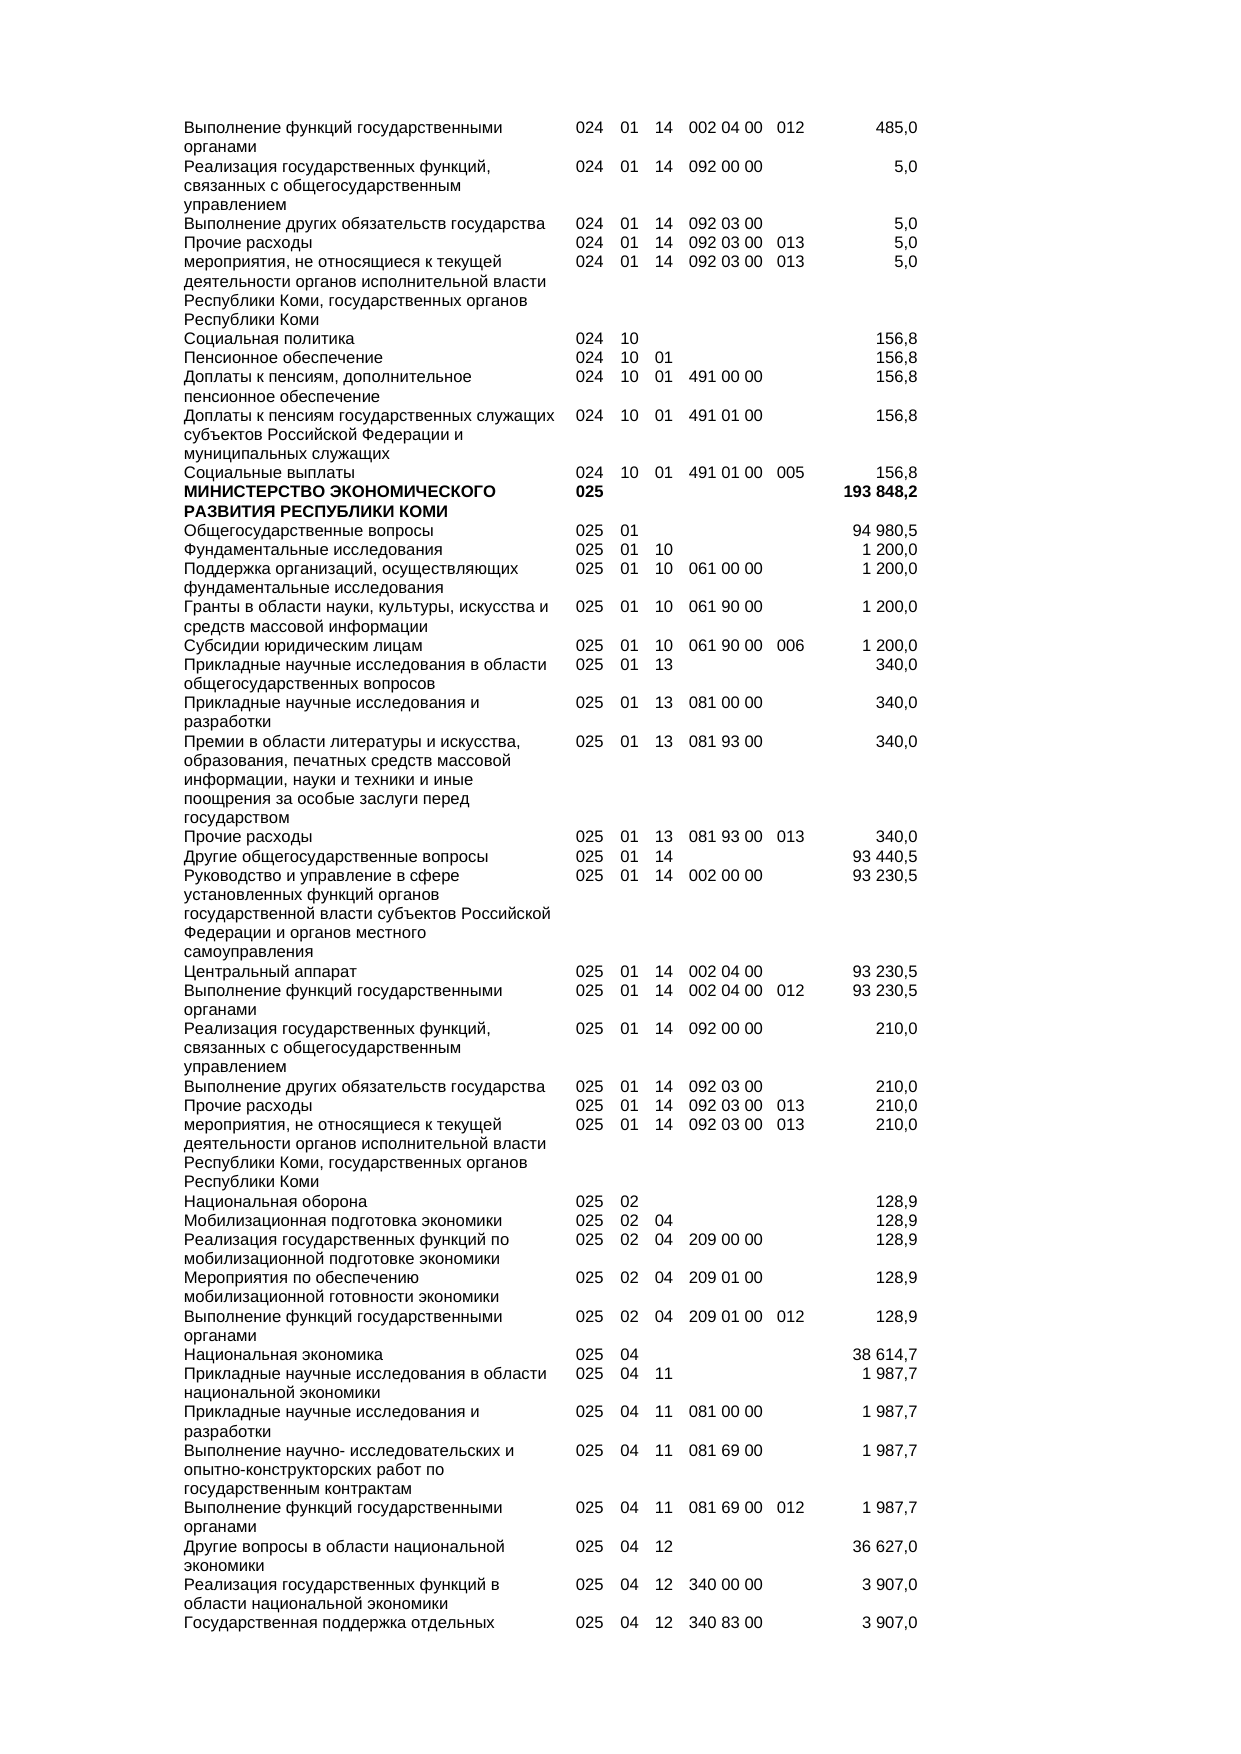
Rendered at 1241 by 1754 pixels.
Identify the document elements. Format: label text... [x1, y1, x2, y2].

table_cell 128,9 [811, 1230, 923, 1268]
table_cell [923, 1613, 946, 1632]
table_cell 013 [770, 252, 811, 329]
table_cell Доплаты к пенсиям, дополнительное пенсионное обеспечение [178, 367, 566, 406]
table_cell [923, 1211, 946, 1230]
table_cell мероприятия, не относящиеся к текущей деятельности органов исполнительной власти Республики Коми, государственных органов Республики Коми [178, 1115, 566, 1191]
table_cell 13 [646, 827, 681, 846]
table_cell 93 230,5 [811, 961, 923, 981]
table_cell [923, 463, 946, 482]
table_cell 01 [613, 540, 646, 559]
table_cell 13 [646, 731, 681, 827]
table_cell Премии в области литературы и искусства, образования, печатных средств массовой информации, науки и техники и иные поощрения за особые заслуги перед государством [178, 731, 566, 827]
table_cell Прочие расходы [178, 827, 566, 846]
table_cell 002 00 00 [681, 866, 770, 961]
table_cell 1 200,0 [811, 636, 923, 655]
table_cell [770, 1345, 811, 1364]
table_cell 01 [613, 597, 646, 636]
table_cell 092 03 00 [681, 1096, 770, 1115]
table_cell 1 200,0 [811, 559, 923, 597]
table_cell [923, 329, 946, 348]
table_cell [923, 655, 946, 693]
table_cell [770, 482, 811, 521]
table_cell 02 [613, 1191, 646, 1211]
table_cell 024 [566, 463, 613, 482]
table_cell [770, 1191, 811, 1211]
table_cell 210,0 [811, 1076, 923, 1096]
table_cell [770, 540, 811, 559]
table_cell [923, 1019, 946, 1076]
table_cell 01 [613, 559, 646, 597]
table_cell [646, 521, 681, 540]
table_cell 10 [613, 406, 646, 463]
table_cell 04 [613, 1613, 646, 1632]
table_cell 01 [613, 118, 646, 156]
table_cell 01 [613, 1019, 646, 1076]
table_cell 025 [566, 693, 613, 731]
table_cell Пенсионное обеспечение [178, 348, 566, 367]
table_cell [770, 1076, 811, 1096]
table_cell [646, 1345, 681, 1364]
table_cell [923, 521, 946, 540]
table_cell 14 [646, 233, 681, 252]
table_cell [923, 252, 946, 329]
table_cell 025 [566, 1364, 613, 1402]
table_cell [681, 655, 770, 693]
table_cell Руководство и управление в сфере установленных функций органов государственной власти субъектов Российской Федерации и органов местного самоуправления [178, 866, 566, 961]
table_cell [923, 1402, 946, 1441]
table_cell 025 [566, 1402, 613, 1441]
table_cell 14 [646, 118, 681, 156]
table_cell 025 [566, 1306, 613, 1345]
table_cell 061 00 00 [681, 559, 770, 597]
table_cell 025 [566, 731, 613, 827]
table_cell 36 627,0 [811, 1536, 923, 1575]
table_cell 025 [566, 846, 613, 866]
table_cell 012 [770, 118, 811, 156]
table_cell 025 [566, 540, 613, 559]
table_cell [770, 961, 811, 981]
table_cell Другие общегосударственные вопросы [178, 846, 566, 866]
table_cell [681, 329, 770, 348]
table_cell 013 [770, 233, 811, 252]
table_cell 092 03 00 [681, 1076, 770, 1096]
table_cell [923, 1230, 946, 1268]
table_cell 210,0 [811, 1096, 923, 1115]
table_cell Доплаты к пенсиям государственных служащих субъектов Российской Федерации и муниципальных служащих [178, 406, 566, 463]
table_cell 14 [646, 252, 681, 329]
table_cell 210,0 [811, 1019, 923, 1076]
table_cell 5,0 [811, 233, 923, 252]
table_cell 01 [613, 636, 646, 655]
table_cell [923, 1268, 946, 1306]
table_cell [770, 1019, 811, 1076]
table_cell [923, 559, 946, 597]
table_cell [646, 482, 681, 521]
table_cell [770, 1613, 811, 1632]
table_cell 11 [646, 1498, 681, 1536]
table_cell Национальная экономика [178, 1345, 566, 1364]
table_cell [923, 214, 946, 233]
table_cell 024 [566, 406, 613, 463]
table_cell [770, 1211, 811, 1230]
table_cell 209 00 00 [681, 1230, 770, 1268]
table_cell 012 [770, 1498, 811, 1536]
table_cell Выполнение других обязательств государства [178, 1076, 566, 1096]
table_cell [923, 1441, 946, 1498]
table_cell 13 [646, 655, 681, 693]
table_cell 01 [613, 731, 646, 827]
table_cell 340,0 [811, 827, 923, 846]
table_cell 14 [646, 1019, 681, 1076]
table_cell [923, 1575, 946, 1613]
table_cell 156,8 [811, 463, 923, 482]
table_cell 025 [566, 1498, 613, 1536]
table_cell [923, 118, 946, 156]
table_cell Выполнение функций государственными органами [178, 1498, 566, 1536]
table_cell 061 90 00 [681, 597, 770, 636]
table_cell Прикладные научные исследования и разработки [178, 1402, 566, 1441]
table_cell 210,0 [811, 1115, 923, 1191]
table_cell 024 [566, 252, 613, 329]
table_cell [923, 348, 946, 367]
table_cell 025 [566, 1076, 613, 1096]
table_cell [923, 1096, 946, 1115]
table_cell Гранты в области науки, культуры, искусства и средств массовой информации [178, 597, 566, 636]
table_cell мероприятия, не относящиеся к текущей деятельности органов исполнительной власти Республики Коми, государственных органов Республики Коми [178, 252, 566, 329]
table_cell 025 [566, 655, 613, 693]
table_cell 1 200,0 [811, 597, 923, 636]
table_cell Поддержка организаций, осуществляющих фундаментальные исследования [178, 559, 566, 597]
table_cell Прикладные научные исследования в области национальной экономики [178, 1364, 566, 1402]
table_cell 025 [566, 482, 613, 521]
table_cell 5,0 [811, 156, 923, 214]
table_cell 156,8 [811, 406, 923, 463]
table_cell 209 01 00 [681, 1306, 770, 1345]
table_cell Мобилизационная подготовка экономики [178, 1211, 566, 1230]
table_cell 012 [770, 1306, 811, 1345]
table_cell Выполнение функций государственными органами [178, 1306, 566, 1345]
table_cell 02 [613, 1230, 646, 1268]
table_cell [923, 540, 946, 559]
table_cell 491 00 00 [681, 367, 770, 406]
table_cell 025 [566, 1191, 613, 1211]
table_cell [770, 559, 811, 597]
table_cell 38 614,7 [811, 1345, 923, 1364]
table_cell [770, 866, 811, 961]
table_cell 025 [566, 1115, 613, 1191]
table_cell 025 [566, 1019, 613, 1076]
table_cell 340 00 00 [681, 1575, 770, 1613]
table_cell 005 [770, 463, 811, 482]
table_cell 02 [613, 1306, 646, 1345]
table_cell 11 [646, 1402, 681, 1441]
table_cell 01 [613, 1076, 646, 1096]
table_cell 10 [646, 540, 681, 559]
table_cell 01 [646, 367, 681, 406]
table_cell [923, 406, 946, 463]
table_cell [923, 233, 946, 252]
table_cell [770, 1575, 811, 1613]
table_cell [770, 655, 811, 693]
table_cell 14 [646, 846, 681, 866]
table_cell 081 69 00 [681, 1441, 770, 1498]
table_cell Выполнение функций государственными органами [178, 981, 566, 1019]
table_cell 025 [566, 1575, 613, 1613]
table_cell 025 [566, 1211, 613, 1230]
table_cell 340,0 [811, 731, 923, 827]
table_cell 025 [566, 1441, 613, 1498]
table_cell Другие вопросы в области национальной экономики [178, 1536, 566, 1575]
table_cell Выполнение функций государственными органами [178, 118, 566, 156]
table_cell [681, 1191, 770, 1211]
table_cell [923, 482, 946, 521]
table_cell Прикладные научные исследования в области общегосударственных вопросов [178, 655, 566, 693]
table_cell 04 [646, 1268, 681, 1306]
table_cell 024 [566, 233, 613, 252]
table_cell [770, 521, 811, 540]
table_cell Государственная поддержка отдельных [178, 1613, 566, 1632]
table_cell [923, 981, 946, 1019]
table_cell 93 230,5 [811, 866, 923, 961]
table_cell 14 [646, 1096, 681, 1115]
table_cell [770, 1536, 811, 1575]
table_cell [681, 1211, 770, 1230]
table_cell 002 04 00 [681, 118, 770, 156]
table_cell 01 [613, 214, 646, 233]
table_cell 10 [613, 367, 646, 406]
table_cell 128,9 [811, 1268, 923, 1306]
table_cell 013 [770, 1115, 811, 1191]
table_cell Выполнение других обязательств государства [178, 214, 566, 233]
table_cell 081 93 00 [681, 827, 770, 846]
table_cell 01 [613, 655, 646, 693]
table_cell 10 [646, 636, 681, 655]
table_cell 10 [613, 329, 646, 348]
table_cell Центральный аппарат [178, 961, 566, 981]
table_cell 1 987,7 [811, 1441, 923, 1498]
table_cell 14 [646, 961, 681, 981]
table_cell 01 [613, 866, 646, 961]
table_cell [923, 1536, 946, 1575]
table_cell 012 [770, 981, 811, 1019]
table_cell 340 83 00 [681, 1613, 770, 1632]
table_cell 128,9 [811, 1191, 923, 1211]
table_cell 10 [613, 348, 646, 367]
table_cell 092 03 00 [681, 233, 770, 252]
table_cell 025 [566, 1096, 613, 1115]
table_cell 02 [613, 1268, 646, 1306]
table_cell 01 [646, 463, 681, 482]
table_cell Прочие расходы [178, 1096, 566, 1115]
table_cell 11 [646, 1364, 681, 1402]
table_cell 013 [770, 1096, 811, 1115]
table_cell 10 [613, 463, 646, 482]
table_cell 128,9 [811, 1306, 923, 1345]
table_cell [770, 348, 811, 367]
table_cell [770, 406, 811, 463]
table_cell 025 [566, 866, 613, 961]
table_cell 12 [646, 1575, 681, 1613]
table_cell 024 [566, 329, 613, 348]
table_cell 025 [566, 961, 613, 981]
table_cell [923, 1306, 946, 1345]
table_cell 025 [566, 1230, 613, 1268]
table_cell 092 03 00 [681, 252, 770, 329]
table_cell 024 [566, 156, 613, 214]
table_cell [923, 1191, 946, 1211]
table_cell 024 [566, 367, 613, 406]
table_cell 025 [566, 597, 613, 636]
table_cell 14 [646, 1076, 681, 1096]
table_cell Прикладные научные исследования и разработки [178, 693, 566, 731]
table_cell [923, 866, 946, 961]
table_cell [681, 846, 770, 866]
table_cell Реализация государственных функций по мобилизационной подготовке экономики [178, 1230, 566, 1268]
table_cell 025 [566, 1536, 613, 1575]
table_cell 061 90 00 [681, 636, 770, 655]
table_cell 01 [613, 156, 646, 214]
table_cell 1 200,0 [811, 540, 923, 559]
table_cell 485,0 [811, 118, 923, 156]
table_cell 025 [566, 1345, 613, 1364]
table_cell [681, 1536, 770, 1575]
table_cell 092 03 00 [681, 214, 770, 233]
table_cell [770, 693, 811, 731]
table_cell 04 [613, 1575, 646, 1613]
table_cell [923, 367, 946, 406]
table_cell Мероприятия по обеспечению мобилизационной готовности экономики [178, 1268, 566, 1306]
table_cell [923, 1345, 946, 1364]
table_cell 081 00 00 [681, 1402, 770, 1441]
table_cell Реализация государственных функций в области национальной экономики [178, 1575, 566, 1613]
table_cell [770, 1364, 811, 1402]
table_cell [681, 540, 770, 559]
table_cell 14 [646, 156, 681, 214]
table_cell [646, 329, 681, 348]
table_cell Выполнение научно- исследовательских и опытно-конструкторских работ по государственным контрактам [178, 1441, 566, 1498]
table_cell 14 [646, 866, 681, 961]
table_cell Субсидии юридическим лицам [178, 636, 566, 655]
table_cell 01 [613, 846, 646, 866]
table_cell 081 93 00 [681, 731, 770, 827]
table_cell 081 00 00 [681, 693, 770, 731]
table_cell [646, 1191, 681, 1211]
table_cell 025 [566, 636, 613, 655]
table_cell 01 [646, 406, 681, 463]
table_cell 04 [613, 1402, 646, 1441]
table_cell 025 [566, 1613, 613, 1632]
table_cell [923, 636, 946, 655]
table_cell [770, 1230, 811, 1268]
table_cell 01 [613, 981, 646, 1019]
table_cell 025 [566, 559, 613, 597]
table_cell [923, 961, 946, 981]
table_cell Фундаментальные исследования [178, 540, 566, 559]
table_cell 13 [646, 693, 681, 731]
table_cell 04 [613, 1441, 646, 1498]
table_cell 02 [613, 1211, 646, 1230]
table_cell 081 69 00 [681, 1498, 770, 1536]
table_cell 01 [613, 693, 646, 731]
table_cell 156,8 [811, 348, 923, 367]
table_cell [770, 1441, 811, 1498]
table_cell 04 [646, 1230, 681, 1268]
table_cell [770, 156, 811, 214]
table_cell 14 [646, 981, 681, 1019]
table_cell [770, 329, 811, 348]
table_cell 04 [646, 1306, 681, 1345]
table_cell [923, 156, 946, 214]
table_cell 14 [646, 1115, 681, 1191]
table_cell 12 [646, 1536, 681, 1575]
table_cell МИНИСТЕРСТВО ЭКОНОМИЧЕСКОГО РАЗВИТИЯ РЕСПУБЛИКИ КОМИ [178, 482, 566, 521]
table_cell Прочие расходы [178, 233, 566, 252]
table_cell [770, 367, 811, 406]
table_cell [923, 1498, 946, 1536]
table_cell 3 907,0 [811, 1613, 923, 1632]
table_cell 04 [613, 1345, 646, 1364]
table_cell [923, 731, 946, 827]
table_cell 94 980,5 [811, 521, 923, 540]
table_cell Реализация государственных функций, связанных с общегосударственным управлением [178, 1019, 566, 1076]
table_cell Социальные выплаты [178, 463, 566, 482]
table_cell [770, 731, 811, 827]
table_cell 002 04 00 [681, 981, 770, 1019]
table_cell 013 [770, 827, 811, 846]
table_cell 12 [646, 1613, 681, 1632]
table_cell 1 987,7 [811, 1498, 923, 1536]
table_cell 01 [613, 1096, 646, 1115]
table_cell [923, 597, 946, 636]
table_cell Реализация государственных функций, связанных с общегосударственным управлением [178, 156, 566, 214]
table_cell 1 987,7 [811, 1364, 923, 1402]
table_cell 04 [613, 1498, 646, 1536]
table_cell 156,8 [811, 329, 923, 348]
table_cell [923, 827, 946, 846]
table_cell 93 440,5 [811, 846, 923, 866]
table_cell [923, 846, 946, 866]
table_cell 156,8 [811, 367, 923, 406]
table_cell 025 [566, 1268, 613, 1306]
table_cell [681, 521, 770, 540]
table_cell Национальная оборона [178, 1191, 566, 1211]
table_cell 5,0 [811, 214, 923, 233]
table_cell 01 [613, 233, 646, 252]
table_cell [770, 1402, 811, 1441]
table_cell 092 03 00 [681, 1115, 770, 1191]
table_cell 11 [646, 1441, 681, 1498]
table_cell 340,0 [811, 693, 923, 731]
table_cell [681, 1364, 770, 1402]
table_cell 10 [646, 559, 681, 597]
table_cell Социальная политика [178, 329, 566, 348]
table_cell [923, 693, 946, 731]
table_cell 491 01 00 [681, 463, 770, 482]
table_cell [770, 597, 811, 636]
table_cell 1 987,7 [811, 1402, 923, 1441]
table_cell 01 [646, 348, 681, 367]
table_cell 01 [613, 961, 646, 981]
table_cell 025 [566, 521, 613, 540]
table_cell 092 00 00 [681, 156, 770, 214]
table_cell 01 [613, 252, 646, 329]
table_cell 04 [613, 1364, 646, 1402]
table_cell 025 [566, 981, 613, 1019]
table_cell 01 [613, 827, 646, 846]
table_cell 128,9 [811, 1211, 923, 1230]
table_cell 5,0 [811, 252, 923, 329]
table_cell [770, 214, 811, 233]
table_cell [923, 1364, 946, 1402]
table_cell 006 [770, 636, 811, 655]
table_cell [613, 482, 646, 521]
table_cell 193 848,2 [811, 482, 923, 521]
table_cell 01 [613, 1115, 646, 1191]
table_cell 340,0 [811, 655, 923, 693]
table_cell 491 01 00 [681, 406, 770, 463]
table_cell [681, 1345, 770, 1364]
table_cell 04 [613, 1536, 646, 1575]
table_cell Общегосударственные вопросы [178, 521, 566, 540]
table_cell 025 [566, 827, 613, 846]
table_cell 209 01 00 [681, 1268, 770, 1306]
table_cell 092 00 00 [681, 1019, 770, 1076]
table_cell 3 907,0 [811, 1575, 923, 1613]
table_cell [770, 1268, 811, 1306]
table_cell 024 [566, 214, 613, 233]
table_cell 14 [646, 214, 681, 233]
table_cell 93 230,5 [811, 981, 923, 1019]
table_cell 04 [646, 1211, 681, 1230]
table_cell 024 [566, 348, 613, 367]
table_cell [681, 482, 770, 521]
table_cell 024 [566, 118, 613, 156]
table_cell 01 [613, 521, 646, 540]
table_cell [681, 348, 770, 367]
table_cell 10 [646, 597, 681, 636]
table_cell [770, 846, 811, 866]
table_cell 002 04 00 [681, 961, 770, 981]
table_cell [923, 1115, 946, 1191]
table_cell [923, 1076, 946, 1096]
